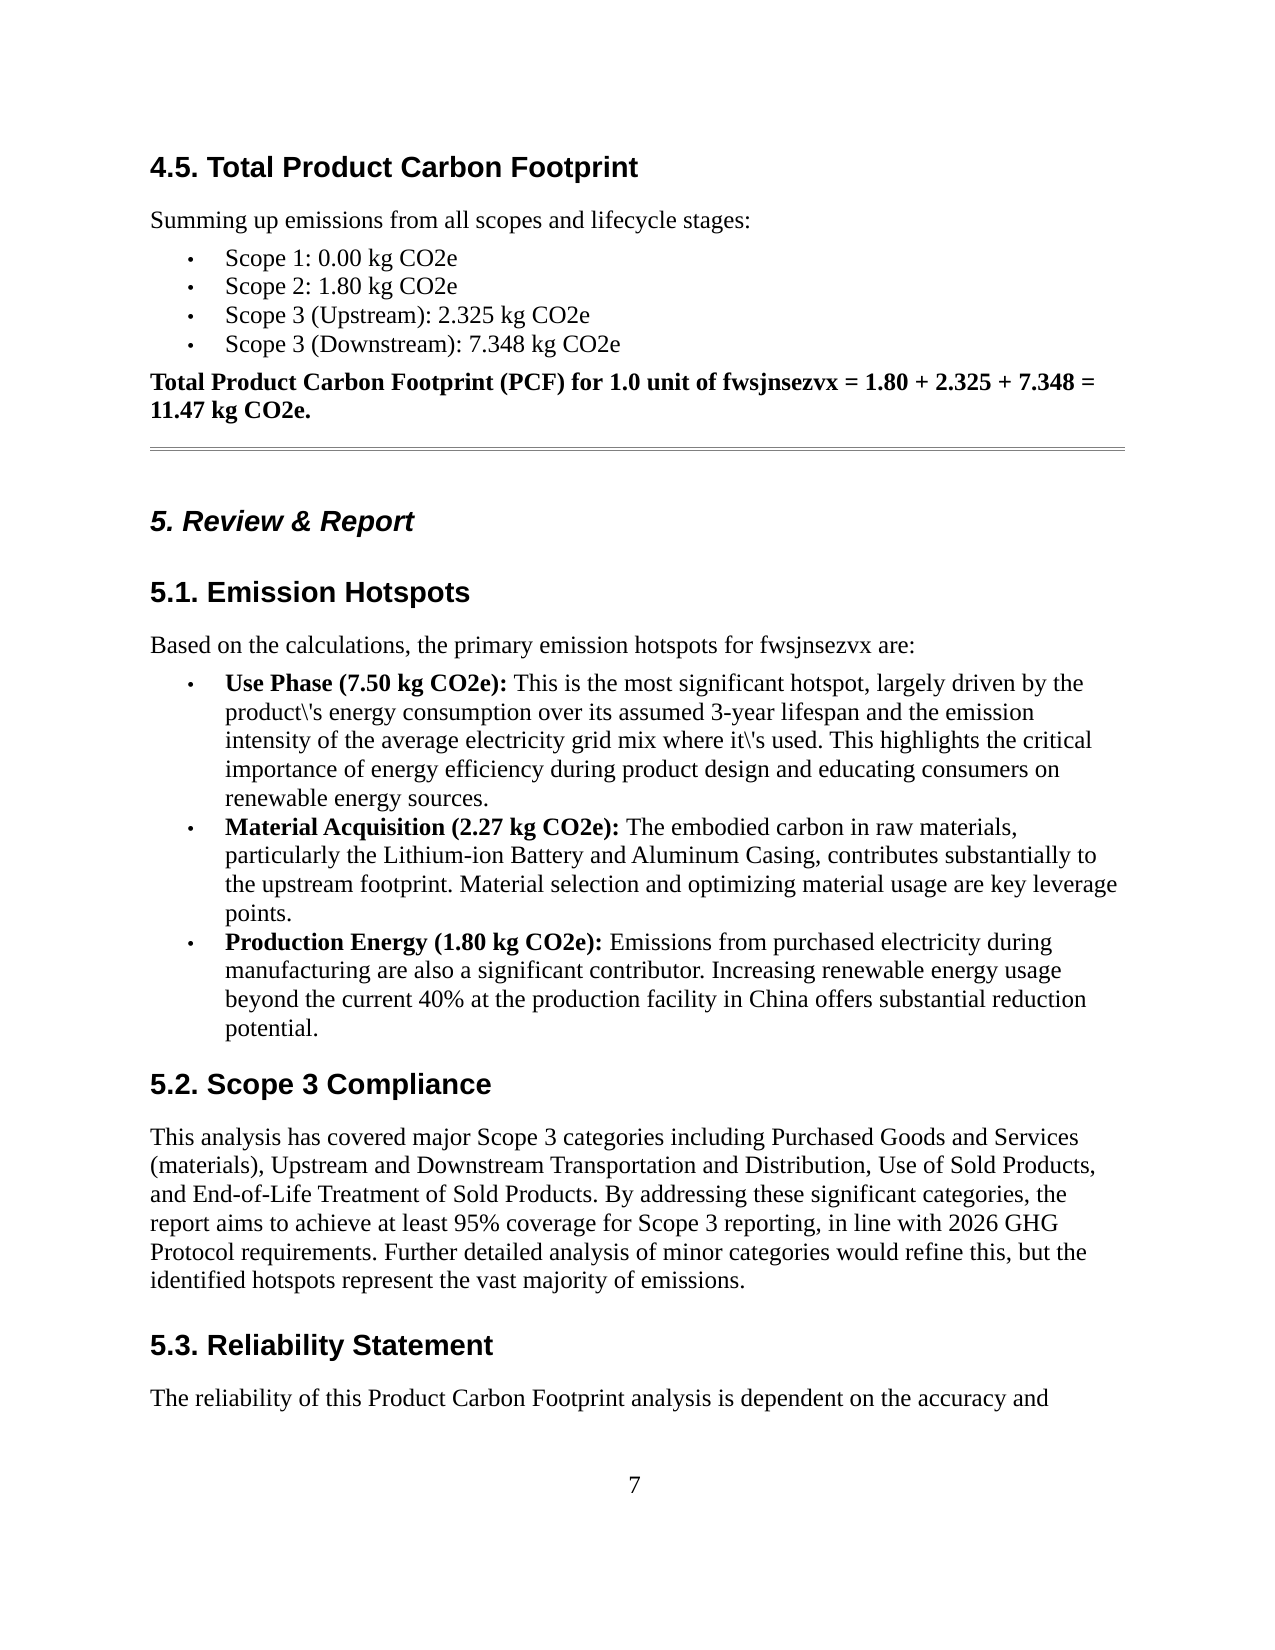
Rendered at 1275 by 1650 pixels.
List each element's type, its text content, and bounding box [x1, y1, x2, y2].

text The reliability of this Product Carbon Footprint analysis is dependent on the accuracy and [150, 1383, 1125, 1412]
list Scope 3 (Upstream): 2.325 kg CO2e [187, 300, 1125, 329]
list Material Acquisition (2.27 kg CO2e): The embodied carbon in raw materials, particularly the Lithium-ion Battery and Aluminum Casing, contributes substantially to the upstream footprint. Material selection and optimizing material usage are key leverage points. [187, 812, 1125, 927]
subtitle 5.3. Reliability Statement [150, 1328, 1125, 1362]
list Use Phase (7.50 kg CO2e): This is the most significant hotspot, largely driven by the product\'s energy consumption over its assumed 3-year lifespan and the emission intensity of the average electricity grid mix where it\'s used. This highlights the critical importance of energy efficiency during product design and educating consumers on renewable energy sources. [187, 668, 1125, 812]
list Production Energy (1.80 kg CO2e): Emissions from purchased electricity during manufacturing are also a significant contributor. Increasing renewable energy usage beyond the current 40% at the production facility in China offers substantial reduction potential. [187, 927, 1125, 1042]
subtitle 5.2. Scope 3 Compliance [150, 1067, 1125, 1100]
list Scope 3 (Downstream): 7.348 kg CO2e [187, 329, 1125, 358]
text This analysis has covered major Scope 3 categories including Purchased Goods and Services (materials), Upstream and Downstream Transportation and Distribution, Use of Sold Products, and End-of-Life Treatment of Sold Products. By addressing these significant categories, the report aims to achieve at least 95% coverage for Scope 3 reporting, in line with 2026 GHG Protocol requirements. Further detailed analysis of minor categories would refine this, but the identified hotspots represent the vast majority of emissions. [150, 1122, 1125, 1294]
subtitle 5. Review & Report [150, 504, 1125, 538]
text Summing up emissions from all scopes and lifecycle stages: [150, 205, 1125, 234]
list Scope 2: 1.80 kg CO2e [187, 271, 1125, 300]
list Scope 1: 0.00 kg CO2e [187, 243, 1125, 271]
text Total Product Carbon Footprint (PCF) for 1.0 unit of fwsjnsezvx = 1.80 + 2.325 + 7.348 = 11.47 kg CO2e. [150, 367, 1125, 424]
subtitle 5.1. Emission Hotspots [150, 575, 1125, 609]
subtitle 4.5. Total Product Carbon Footprint [150, 150, 1125, 183]
text Based on the calculations, the primary emission hotspots for fwsjnsezvx are: [150, 630, 1125, 659]
